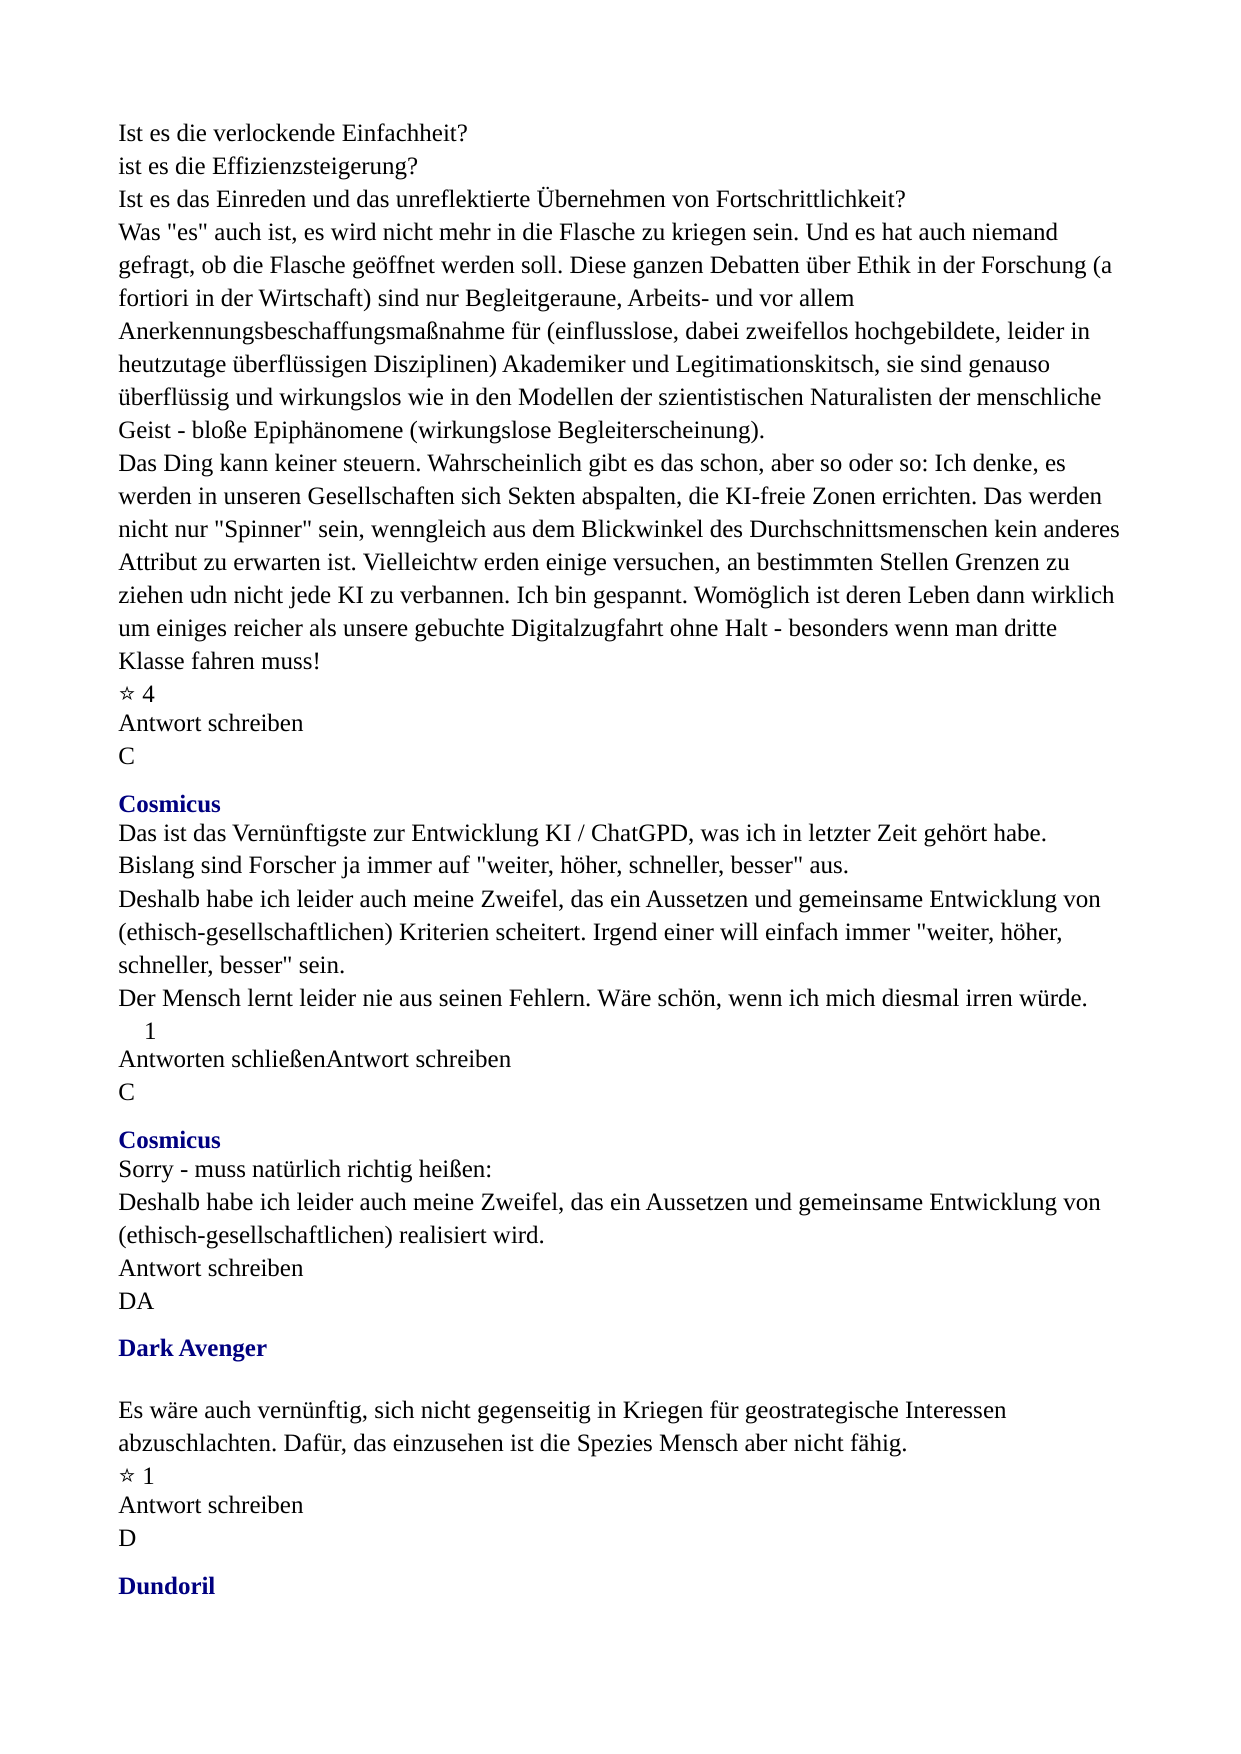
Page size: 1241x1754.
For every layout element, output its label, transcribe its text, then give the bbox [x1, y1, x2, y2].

text DA [118, 1286, 1122, 1315]
text C [118, 1077, 1122, 1106]
subtitle Cosmicus [118, 789, 1122, 818]
subtitle Dark Avenger [118, 1333, 1122, 1362]
text D [118, 1523, 1122, 1552]
text C [118, 741, 1122, 770]
subtitle Dundoril [118, 1571, 1122, 1599]
text Was "es" auch ist, es wird nicht mehr in die Flasche zu kriegen sein. Und es hat auch niemand gefragt, ob die Flasche geöffnet werden soll. Diese ganzen Debatten über Ethik in der Forschung (a fortiori in der Wirtschaft) sind nur Begleitgeraune, Arbeits- und vor allem Anerkennungsbeschaffungsmaßnahme für (einflusslose, dabei zweifellos hochgebildete, leider in heutzutage überflüssigen Disziplinen) Akademiker und Legitimationskitsch, sie sind genauso überflüssig und wirkungslos wie in den Modellen der szientistischen Naturalisten der menschliche Geist - bloße Epiphänomene (wirkungslose Begleiterscheinung). [118, 217, 1122, 444]
text Antwort schreiben [118, 1253, 1122, 1282]
text 🙁 1 [118, 1016, 1122, 1044]
text Ist es die verlockende Einfachheit? ist es die Effizienzsteigerung? Ist es das Einreden und das unreflektierte Übernehmen von Fortschrittlichkeit? [118, 118, 1122, 213]
text Sorry - muss natürlich richtig heißen: [118, 1154, 1122, 1183]
text Bislang sind Forscher ja immer auf "weiter, höher, schneller, besser" aus. [118, 851, 1122, 879]
text Antwort schreiben [118, 708, 1122, 737]
text ⭐️ 4 [118, 679, 1122, 708]
text Deshalb habe ich leider auch meine Zweifel, das ein Aussetzen und gemeinsame Entwicklung von (ethisch-gesellschaftlichen) Kriterien scheitert. Irgend einer will einfach immer "weiter, höher, schneller, besser" sein. [118, 884, 1122, 978]
text Es wäre auch vernünftig, sich nicht gegenseitig in Kriegen für geostrategische Interessen abzuschlachten. Dafür, das einzusehen ist die Spezies Mensch aber nicht fähig. [118, 1395, 1122, 1457]
text Das Ding kann keiner steuern. Wahrscheinlich gibt es das schon, aber so oder so: Ich denke, es werden in unseren Gesellschaften sich Sekten abspalten, die KI-freie Zonen errichten. Das werden nicht nur "Spinner" sein, wenngleich aus dem Blickwinkel des Durchschnittsmenschen kein anderes Attribut zu erwarten ist. Vielleichtw erden einige versuchen, an bestimmten Stellen Grenzen zu ziehen udn nicht jede KI zu verbannen. Ich bin gespannt. Womöglich ist deren Leben dann wirklich um einiges reicher als unsere gebuchte Digitalzugfahrt ohne Halt - besonders wenn man dritte Klasse fahren muss! [118, 448, 1122, 675]
text Der Mensch lernt leider nie aus seinen Fehlern. Wäre schön, wenn ich mich diesmal irren würde. [118, 983, 1122, 1011]
text Das ist das Vernünftigste zur Entwicklung KI / ChatGPD, was ich in letzter Zeit gehört habe. [118, 818, 1122, 846]
text Antworten schließenAntwort schreiben [118, 1044, 1122, 1073]
text ⭐️ 1 [118, 1461, 1122, 1490]
subtitle Cosmicus [118, 1125, 1122, 1154]
text Deshalb habe ich leider auch meine Zweifel, das ein Aussetzen und gemeinsame Entwicklung von (ethisch-gesellschaftlichen) realisiert wird. [118, 1187, 1122, 1249]
text Antwort schreiben [118, 1490, 1122, 1519]
